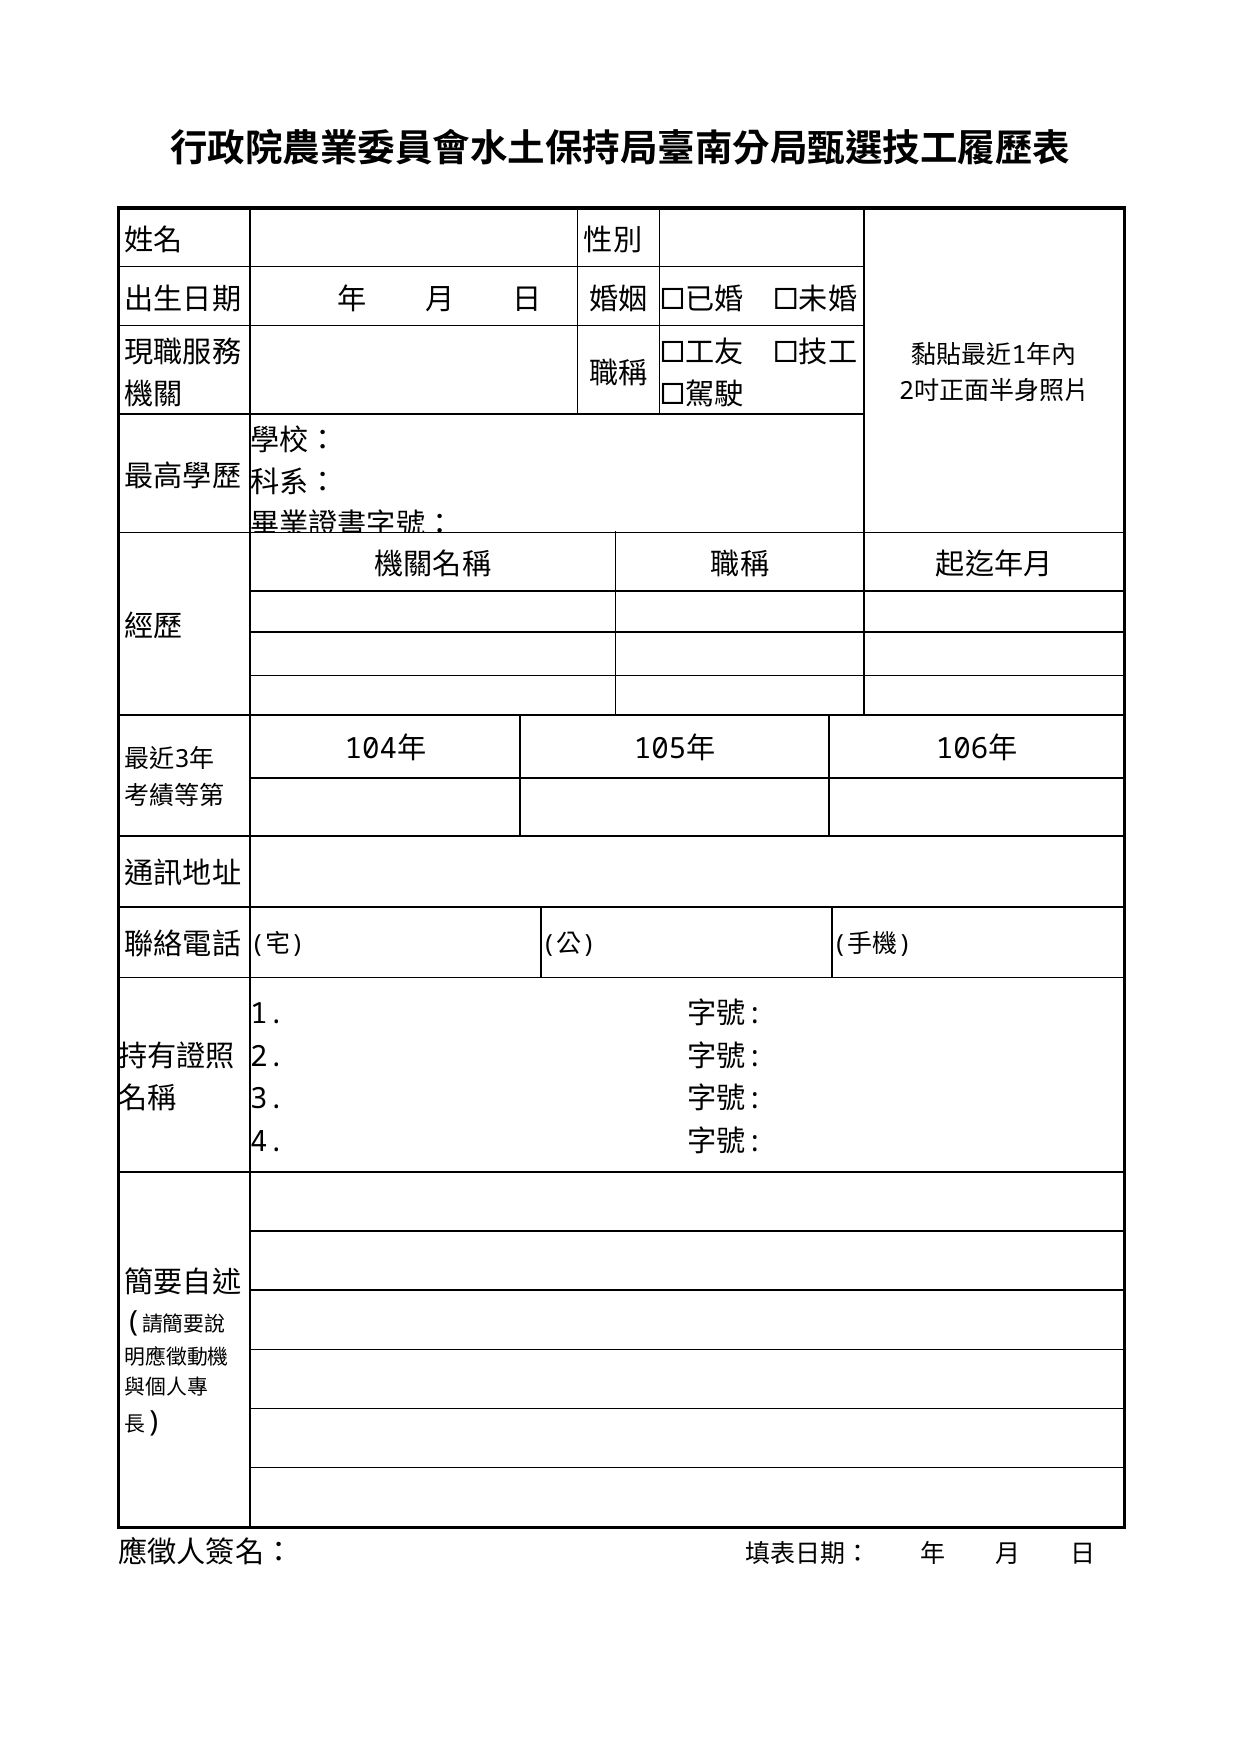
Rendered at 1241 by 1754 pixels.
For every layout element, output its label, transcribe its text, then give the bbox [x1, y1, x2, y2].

table_cell [865, 676, 1123, 714]
table_cell [251, 1350, 1123, 1407]
table_cell [251, 676, 615, 714]
table_cell 已婚 未婚 [660, 267, 863, 324]
table_cell [521, 779, 828, 835]
table_cell [865, 592, 1123, 631]
table_cell 職稱 [616, 533, 863, 590]
table_cell 機關名稱 [251, 533, 615, 590]
table_header [660, 210, 863, 266]
table_header 姓名 [120, 210, 249, 266]
table_cell 最高學歷 [120, 415, 249, 531]
table_cell [251, 1409, 1123, 1467]
table_cell 經歷 [120, 533, 249, 714]
table_cell 起迄年月 [865, 533, 1123, 590]
table_cell 年 月 日 [251, 267, 577, 324]
table_header 性別 [578, 210, 659, 266]
table_header 黏貼最近1年內 2吋正面半身照片 [865, 210, 1123, 531]
table_cell 學校： 科系： 畢業證書字號： [251, 415, 863, 531]
table_cell (公) [542, 908, 831, 977]
table_cell 出生日期 [120, 267, 249, 324]
table_cell 簡要自述(請簡要說明應徵動機與個人專長) [120, 1173, 249, 1526]
text 行政院農業委員會水土保持局臺南分局甄選技工履歷表 [118, 118, 1122, 172]
table_header [251, 210, 577, 266]
table_cell [251, 1173, 1123, 1230]
table_cell [616, 633, 863, 675]
table_cell [251, 592, 615, 631]
table_cell (手機) [833, 908, 1123, 977]
table_cell [251, 779, 519, 835]
table_cell 持有證照名稱 [120, 978, 249, 1171]
table_cell [251, 326, 577, 413]
table_cell [616, 592, 863, 631]
table_cell [251, 837, 1123, 906]
table_cell 現職服務機關 [120, 326, 249, 413]
table_cell 1. 字號: 2. 字號: 3. 字號: 4. 字號: [251, 978, 1123, 1171]
table_cell 聯絡電話 [120, 908, 249, 977]
table_cell [251, 1232, 1123, 1289]
table_cell [251, 1468, 1123, 1526]
table_cell [251, 633, 615, 675]
table_cell [830, 779, 1123, 835]
table_cell 婚姻 [578, 267, 659, 324]
table_cell 104年 [251, 716, 519, 777]
table_cell [251, 1291, 1123, 1348]
table_cell 工友 技工 駕駛 [660, 326, 863, 413]
text 應徵人簽名： 填表日期： 年 月 日 [118, 1529, 1122, 1571]
table_cell 106年 [830, 716, 1123, 777]
table_cell 通訊地址 [120, 837, 249, 906]
table_cell (宅) [251, 908, 540, 977]
table_cell 職稱 [578, 326, 659, 413]
table_cell 105年 [521, 716, 828, 777]
table_cell [865, 633, 1123, 675]
table_cell [616, 676, 863, 714]
table_cell 最近3年 考績等第 [120, 716, 249, 835]
